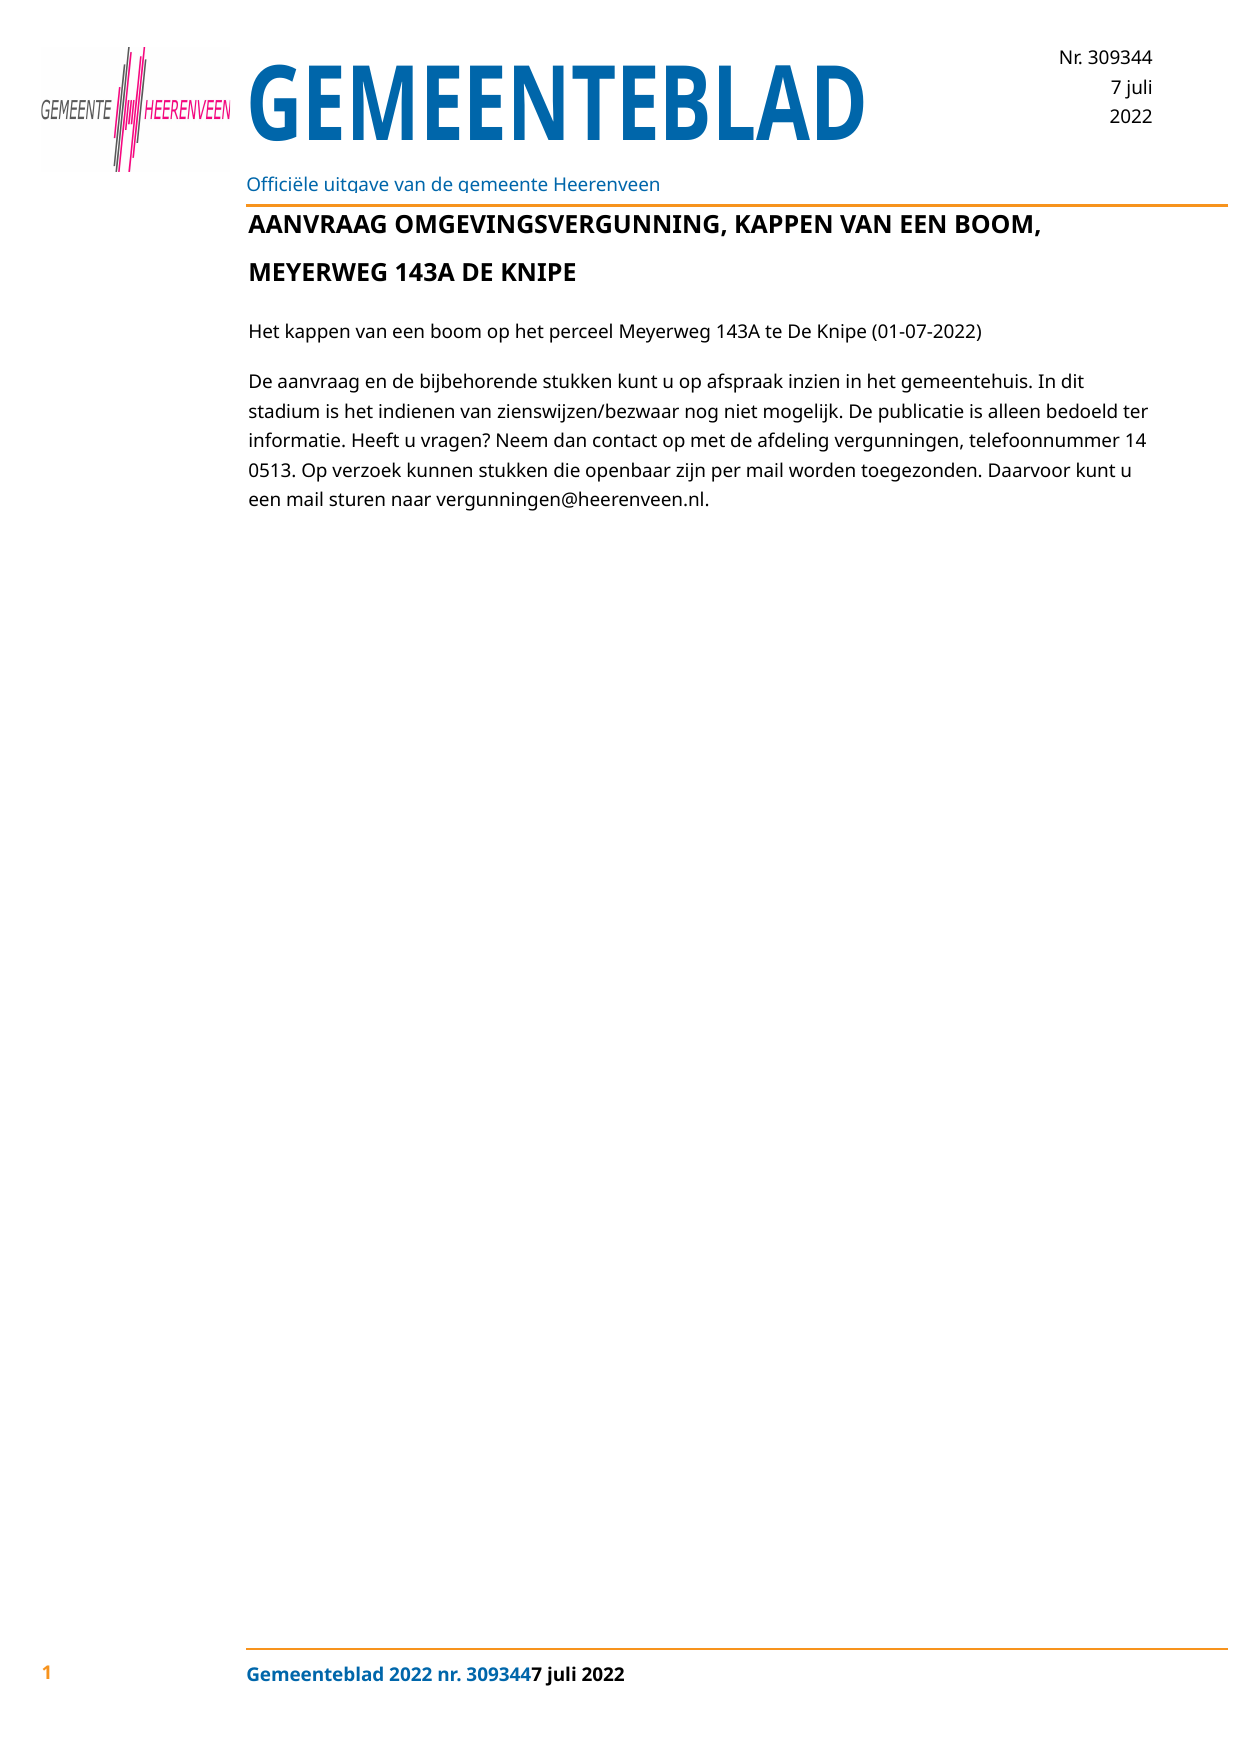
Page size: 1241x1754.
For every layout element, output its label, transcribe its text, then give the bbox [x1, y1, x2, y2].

text Het kappen van een boom op het perceel Meyerweg 143A te De Knipe (01-07-2022) [248, 318, 1152, 344]
text De aanvraag en de bijbehorende stukken kunt u op afspraak inzien in het gemeentehuis. In dit stadium is het indienen van zienswijzen/bezwaar nog niet mogelijk. De publicatie is alleen bedoeld ter informatie. Heeft u vragen? Neem dan contact op met de afdeling vergunningen, telefoonnummer 14 0513. Op verzoek kunnen stukken die openbaar zijn per mail worden toegezonden. Daarvoor kunt u een mail sturen naar vergunningen@heerenveen.nl. [248, 368, 1152, 512]
picture [41, 47, 231, 172]
text AANVRAAG OMGEVINGSVERGUNNING, KAPPEN VAN EEN BOOM, MEYERWEG 143A DE KNIPE [248, 207, 1152, 288]
